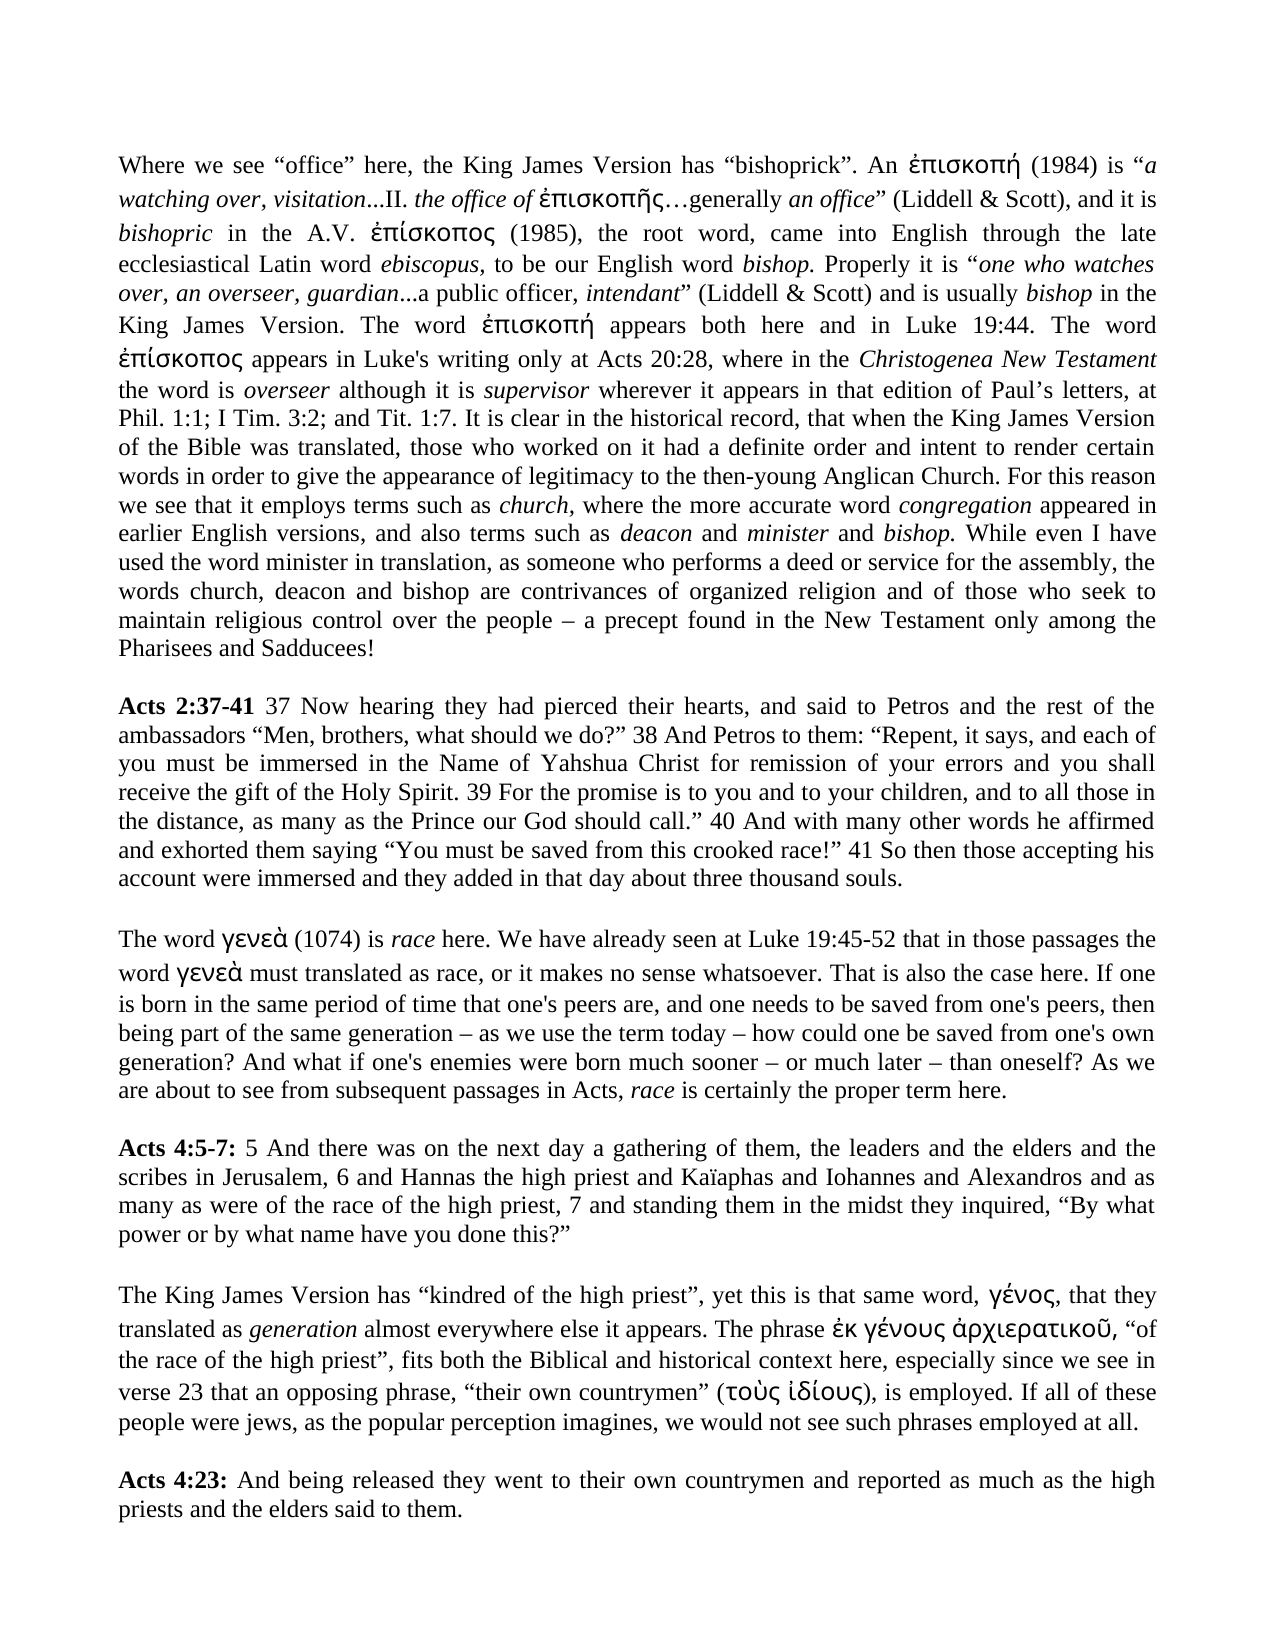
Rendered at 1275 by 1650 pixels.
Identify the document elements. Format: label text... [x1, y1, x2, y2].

text Acts 4:23: And being released they went to their own countrymen and reported as much as the high priests and the elders said to them. [118, 1465, 1157, 1522]
text The King James Version has “kindred of the high priest”, yet this is that same word, γένος, that they translated as generation almost everywhere else it appears. The phrase ἐκ γένους ἀρχιερατικοῦ, “of the race of the high priest”, fits both the Biblical and historical context here, especially since we see in verse 23 that an opposing phrase, “their own countrymen” (τοὺς ἰδίους), is employed. If all of these people were jews, as the popular perception imagines, we would not see such phrases employed at all. [118, 1277, 1157, 1436]
text Acts 4:5-7: 5 And there was on the next day a gathering of them, the leaders and the elders and the scribes in Jerusalem, 6 and Hannas the high priest and Kaïaphas and Iohannes and Alexandros and as many as were of the race of the high priest, 7 and standing them in the midst they inquired, “By what power or by what name have you done this?” [118, 1133, 1157, 1248]
text Where we see “office” here, the King James Version has “bishoprick”. An ἐπισκοπή (1984) is “a watching over, visitation...II. the office of ἐπισκοπῆς…generally an office” (Liddell & Scott), and it is bishopric in the A.V. ἐπίσκοπος (1985), the root word, came into English through the late ecclesiastical Latin word ebiscopus, to be our English word bishop. Properly it is “one who watches over, an overseer, guardian...a public officer, intendant” (Liddell & Scott) and is usually bishop in the King James Version. The word ἐπισκοπή appears both here and in Luke 19:44. The word ἐπίσκοπος appears in Luke's writing only at Acts 20:28, where in the Christogenea New Testament the word is overseer although it is supervisor wherever it appears in that edition of Paul’s letters, at Phil. 1:1; I Tim. 3:2; and Tit. 1:7. It is clear in the historical record, that when the King James Version of the Bible was translated, those who worked on it had a definite order and intent to render certain words in order to give the appearance of legitimacy to the then-young Anglican Church. For this reason we see that it employs terms such as church, where the more accurate word congregation appeared in earlier English versions, and also terms such as deacon and minister and bishop. While even I have used the word minister in translation, as someone who performs a deed or service for the assembly, the words church, deacon and bishop are contrivances of organized religion and of those who seek to maintain religious control over the people – a precept found in the New Testament only among the Pharisees and Sadducees! [118, 147, 1157, 662]
text Acts 2:37-41 37 Now hearing they had pierced their hearts, and said to Petros and the rest of the ambassadors “Men, brothers, what should we do?” 38 And Petros to them: “Repent, it says, and each of you must be immersed in the Name of Yahshua Christ for remission of your errors and you shall receive the gift of the Holy Spirit. 39 For the promise is to you and to your children, and to all those in the distance, as many as the Prince our God should call.” 40 And with many other words he affirmed and exhorted them saying “You must be saved from this crooked race!” 41 So then those accepting his account were immersed and they added in that day about three thousand souls. [118, 691, 1157, 892]
text The word γενεὰ (1074) is race here. We have already seen at Luke 19:45-52 that in those passages the word γενεὰ must translated as race, or it makes no sense whatsoever. That is also the case here. If one is born in the same period of time that one's peers are, and one needs to be saved from one's peers, then being part of the same generation – as we use the term today – how could one be saved from one's own generation? And what if one's enemies were born much sooner – or much later – than oneself? As we are about to see from subsequent passages in Acts, race is certainly the proper term here. [118, 921, 1157, 1104]
